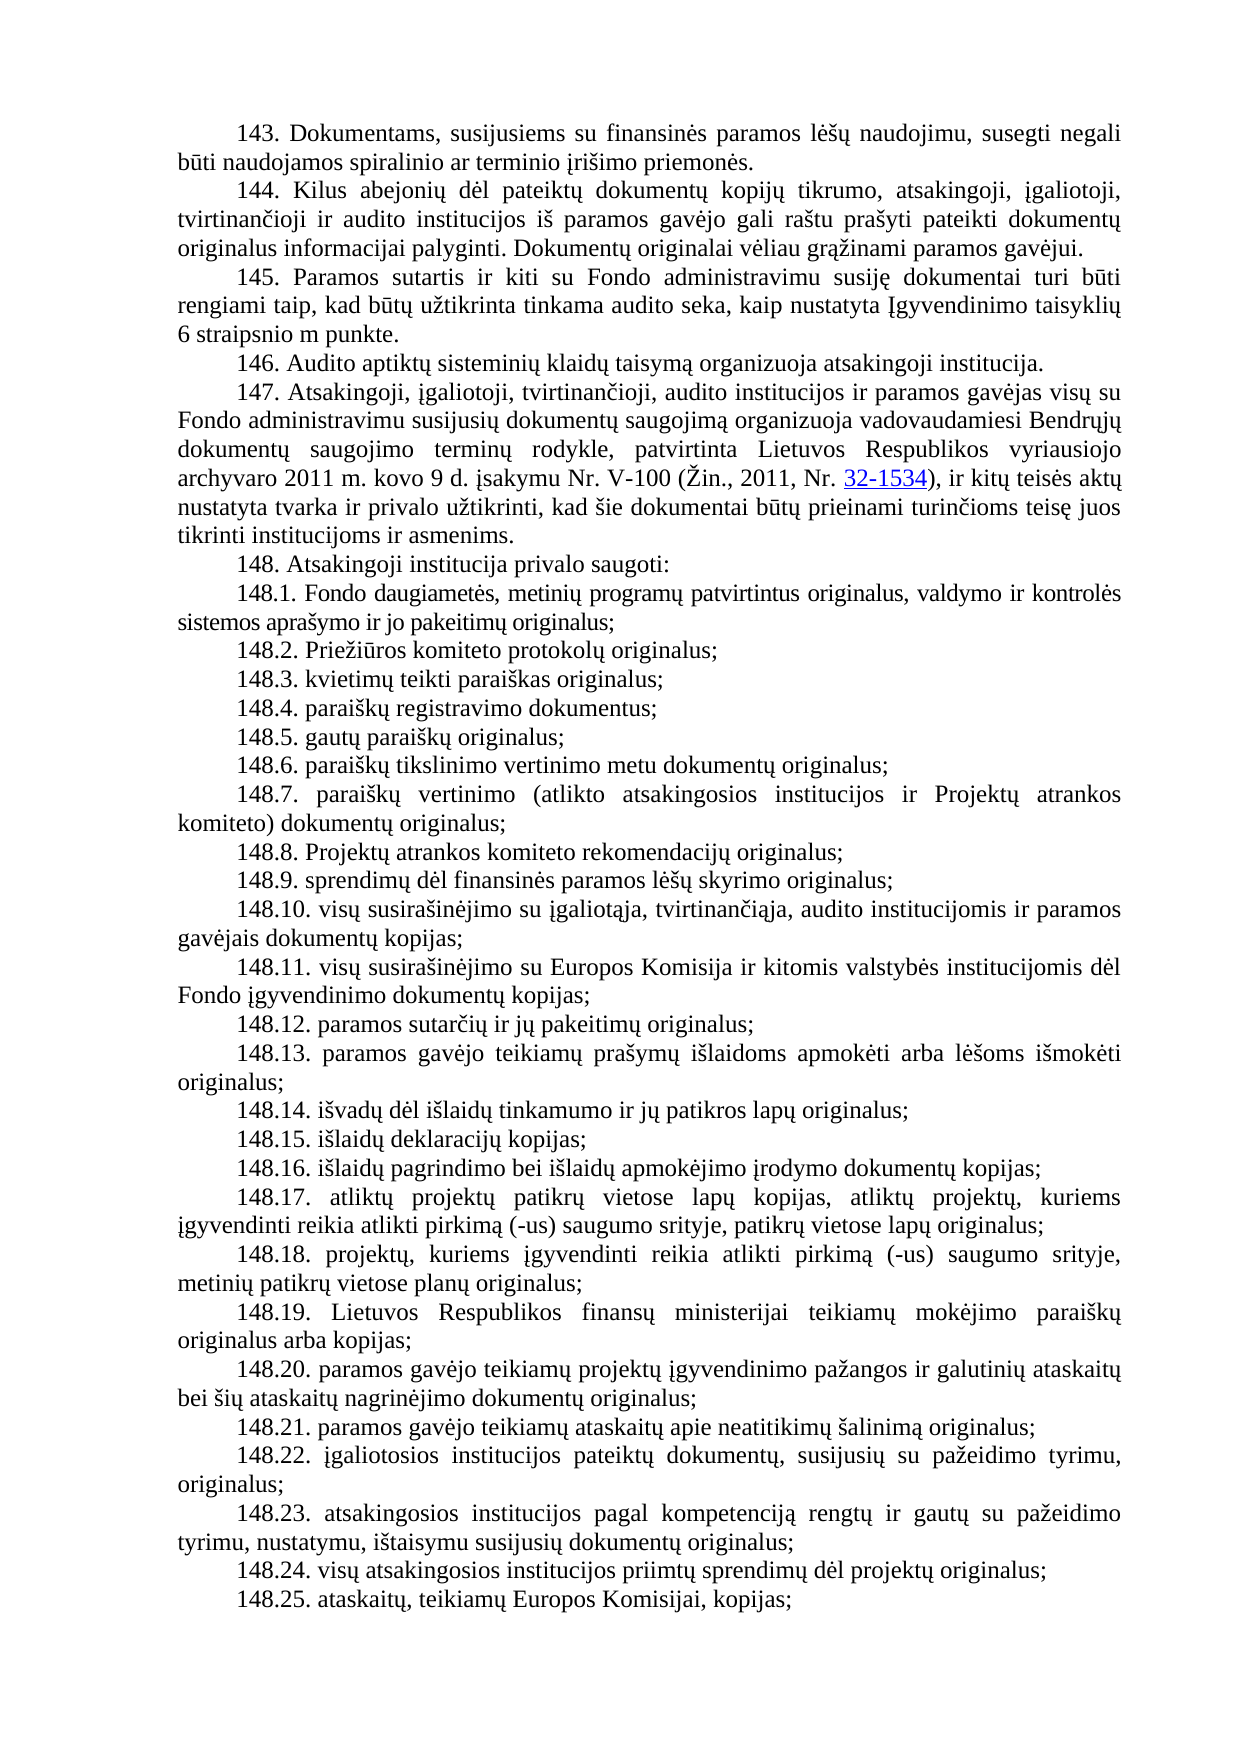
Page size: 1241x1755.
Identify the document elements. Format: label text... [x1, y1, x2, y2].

text 144. Kilus abejonių dėl pateiktų dokumentų kopijų tikrumo, atsakingoji, įgaliotoji, tvirtinančioji ir audito institucijos iš paramos gavėjo gali raštu prašyti pateikti dokumentų originalus informacijai palyginti. Dokumentų originalai vėliau grąžinami paramos gavėjui. [177, 176, 1122, 262]
text 148.13. paramos gavėjo teikiamų prašymų išlaidoms apmokėti arba lėšoms išmokėti originalus; [177, 1038, 1122, 1096]
text 148.17. atliktų projektų patikrų vietose lapų kopijas, atliktų projektų, kuriems įgyvendinti reikia atlikti pirkimą (-us) saugumo srityje, patikrų vietose lapų originalus; [177, 1182, 1122, 1239]
text 148.8. Projektų atrankos komiteto rekomendacijų originalus; [177, 837, 1122, 866]
text 147. Atsakingoji, įgaliotoji, tvirtinančioji, audito institucijos ir paramos gavėjas visų su Fondo administravimu susijusių dokumentų saugojimą organizuoja vadovaudamiesi Bendrųjų dokumentų saugojimo terminų rodykle, patvirtinta Lietuvos Respublikos vyriausiojo archyvaro 2011 m. kovo 9 d. įsakymu Nr. V-100 (Žin., 2011, Nr. 32-1534), ir kitų teisės aktų nustatyta tvarka ir privalo užtikrinti, kad šie dokumentai būtų prieinami turinčioms teisę juos tikrinti institucijoms ir asmenims. [177, 377, 1122, 549]
text 148.21. paramos gavėjo teikiamų ataskaitų apie neatitikimų šalinimą originalus; [177, 1412, 1122, 1441]
text 148.11. visų susirašinėjimo su Europos Komisija ir kitomis valstybės institucijomis dėl Fondo įgyvendinimo dokumentų kopijas; [177, 952, 1122, 1009]
text 148.25. ataskaitų, teikiamų Europos Komisijai, kopijas; [177, 1584, 1122, 1613]
text 148.1. Fondo daugiametės, metinių programų patvirtintus originalus, valdymo ir kontrolės sistemos aprašymo ir jo pakeitimų originalus; [177, 578, 1122, 636]
text 148.2. Priežiūros komiteto protokolų originalus; [177, 636, 1122, 664]
text 148.22. įgaliotosios institucijos pateiktų dokumentų, susijusių su pažeidimo tyrimu, originalus; [177, 1441, 1122, 1498]
text 145. Paramos sutartis ir kiti su Fondo administravimu susiję dokumentai turi būti rengiami taip, kad būtų užtikrinta tinkama audito seka, kaip nustatyta Įgyvendinimo taisyklių 6 straipsnio m punkte. [177, 262, 1122, 348]
text 148.6. paraiškų tikslinimo vertinimo metu dokumentų originalus; [177, 751, 1122, 779]
text 148.7. paraiškų vertinimo (atlikto atsakingosios institucijos ir Projektų atrankos komiteto) dokumentų originalus; [177, 779, 1122, 837]
text 148.4. paraiškų registravimo dokumentus; [177, 693, 1122, 722]
text 148.5. gautų paraiškų originalus; [177, 722, 1122, 751]
text 143. Dokumentams, susijusiems su finansinės paramos lėšų naudojimu, susegti negali būti naudojamos spiralinio ar terminio įrišimo priemonės. [177, 118, 1122, 176]
text 148.12. paramos sutarčių ir jų pakeitimų originalus; [177, 1009, 1122, 1038]
text 148.18. projektų, kuriems įgyvendinti reikia atlikti pirkimą (-us) saugumo srityje, metinių patikrų vietose planų originalus; [177, 1239, 1122, 1297]
text 148.16. išlaidų pagrindimo bei išlaidų apmokėjimo įrodymo dokumentų kopijas; [177, 1153, 1122, 1182]
text 148.3. kvietimų teikti paraiškas originalus; [177, 664, 1122, 693]
text 148. Atsakingoji institucija privalo saugoti: [177, 549, 1122, 578]
text 148.10. visų susirašinėjimo su įgaliotąja, tvirtinančiąja, audito institucijomis ir paramos gavėjais dokumentų kopijas; [177, 894, 1122, 952]
text 148.15. išlaidų deklaracijų kopijas; [177, 1124, 1122, 1153]
text 148.19. Lietuvos Respublikos finansų ministerijai teikiamų mokėjimo paraiškų originalus arba kopijas; [177, 1297, 1122, 1354]
text 148.23. atsakingosios institucijos pagal kompetenciją rengtų ir gautų su pažeidimo tyrimu, nustatymu, ištaisymu susijusių dokumentų originalus; [177, 1498, 1122, 1556]
text 148.24. visų atsakingosios institucijos priimtų sprendimų dėl projektų originalus; [177, 1556, 1122, 1584]
text 148.14. išvadų dėl išlaidų tinkamumo ir jų patikros lapų originalus; [177, 1096, 1122, 1124]
text 148.20. paramos gavėjo teikiamų projektų įgyvendinimo pažangos ir galutinių ataskaitų bei šių ataskaitų nagrinėjimo dokumentų originalus; [177, 1354, 1122, 1412]
text 146. Audito aptiktų sisteminių klaidų taisymą organizuoja atsakingoji institucija. [177, 348, 1122, 377]
text 148.9. sprendimų dėl finansinės paramos lėšų skyrimo originalus; [177, 866, 1122, 894]
